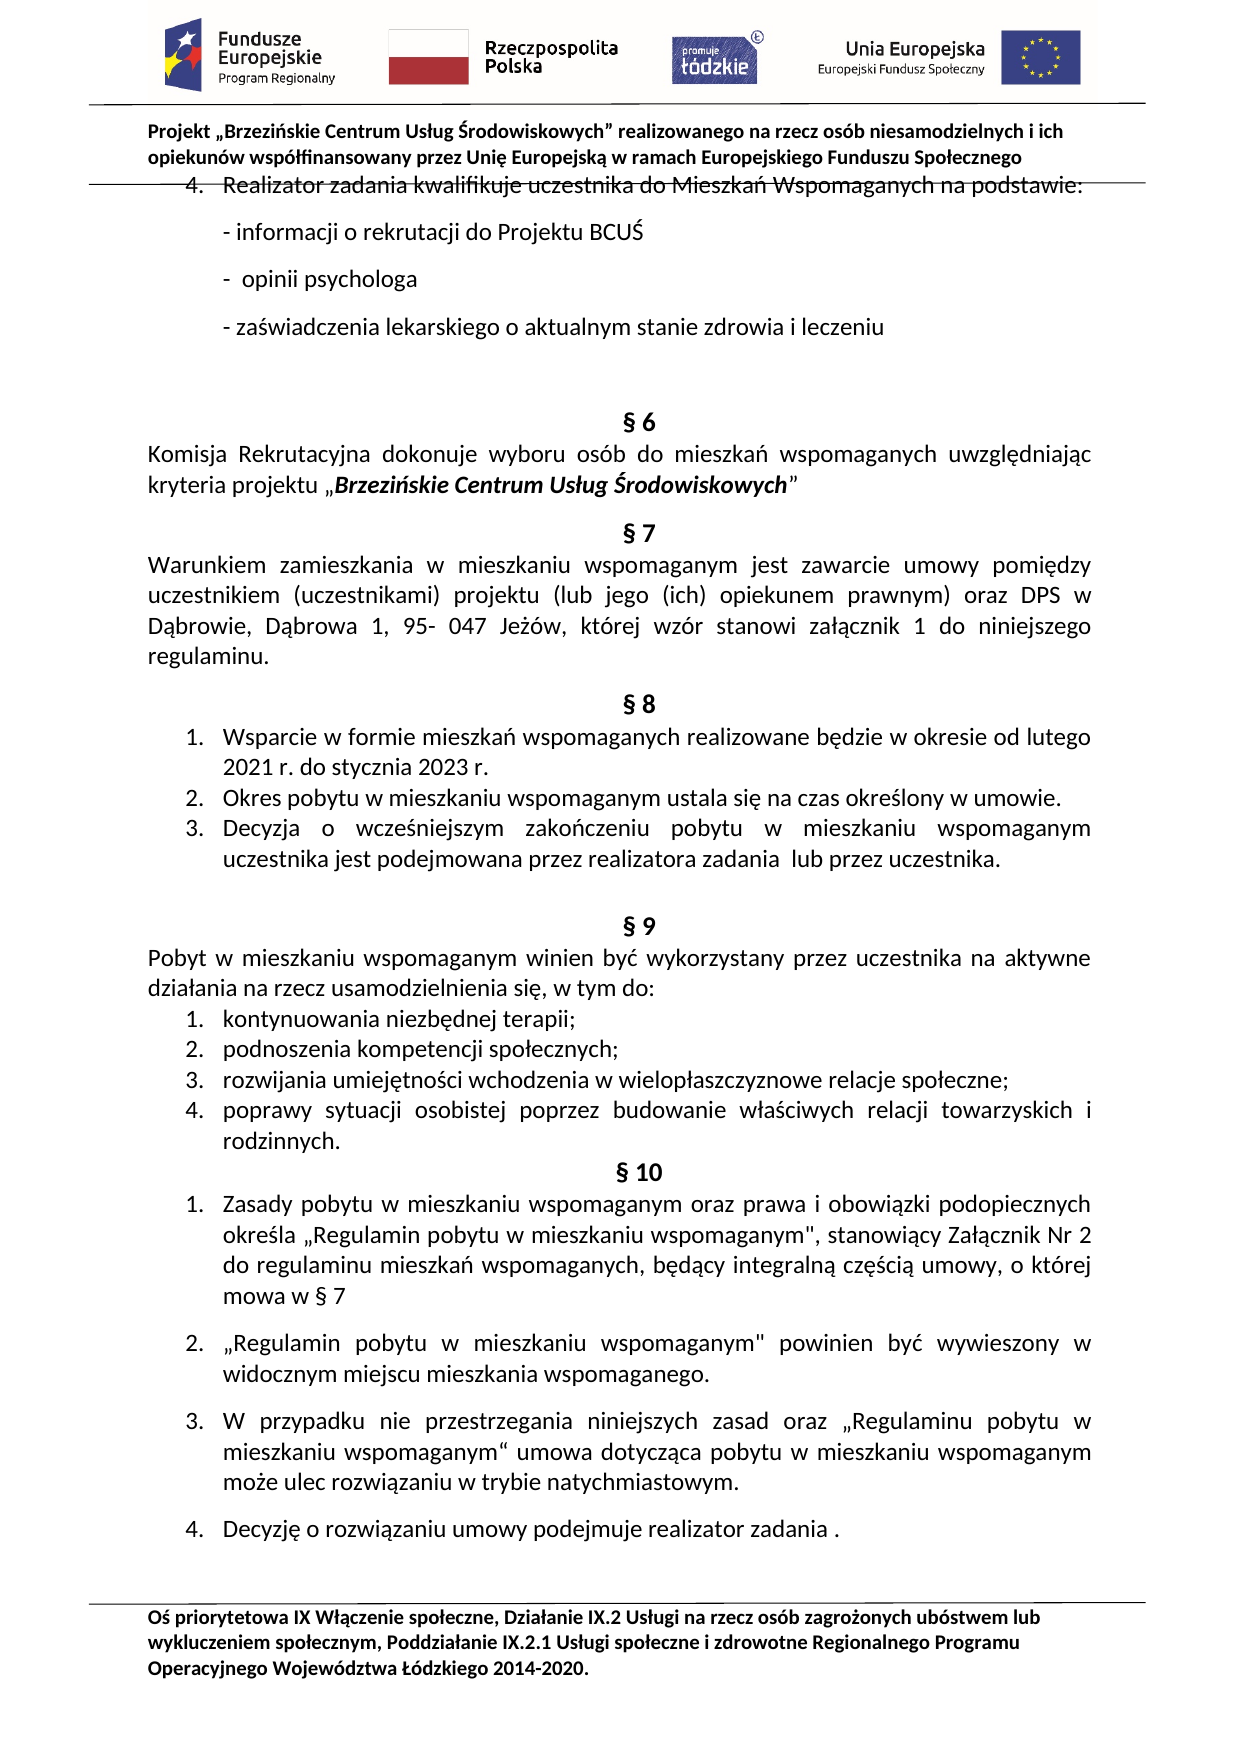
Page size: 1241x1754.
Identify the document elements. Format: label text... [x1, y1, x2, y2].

list - opinii psychologa [223, 264, 1093, 294]
list W przypadku nie przestrzegania niniejszych zasad oraz „Regulaminu pobytu w mieszkaniu wspomaganym“ umowa dotycząca pobytu w mieszkaniu wspomaganym może ulec rozwiązaniu w trybie natychmiastowym. [185, 1405, 1093, 1497]
list Realizator zadania kwalifikuje uczestnika do Mieszkań Wspomaganych na podstawie: [185, 169, 1093, 183]
text Komisja Rekrutacyjna dokonuje wyboru osób do mieszkań wspomaganych uwzględniając kryteria projektu „Brzezińskie Centrum Usług Środowiskowych” [148, 438, 1093, 499]
text § 7 [185, 516, 1093, 549]
list Okres pobytu w mieszkaniu wspomaganym ustala się na czas określony w umowie. [185, 782, 1093, 812]
text Pobyt w mieszkaniu wspomaganym winien być wykorzystany przez uczestnika na aktywne działania na rzecz usamodzielnienia się, w tym do: [148, 942, 1093, 1003]
list kontynuowania niezbędnej terapii; [185, 1003, 1093, 1033]
list podnoszenia kompetencji społecznych; [185, 1033, 1093, 1064]
list - zaświadczenia lekarskiego o aktualnym stanie zdrowia i leczeniu [223, 311, 1093, 341]
list Realizator zadania kwalifikuje uczestnika do Mieszkań Wspomaganych na podstawie: [185, 184, 1093, 200]
text § 10 [148, 1156, 1093, 1189]
text § 6 [185, 405, 1093, 438]
list - informacji o rekrutacji do Projektu BCUŚ [223, 216, 1093, 247]
text § 9 [185, 909, 1093, 942]
list Zasady pobytu w mieszkaniu wspomaganym oraz prawa i obowiązki podopiecznych określa „Regulamin pobytu w mieszkaniu wspomaganym", stanowiący Załącznik Nr 2 do regulaminu mieszkań wspomaganych, będący integralną częścią umowy, o której mowa w § 7 [185, 1189, 1093, 1311]
list „Regulamin pobytu w mieszkaniu wspomaganym" powinien być wywieszony w widocznym miejscu mieszkania wspomaganego. [185, 1327, 1093, 1388]
list Wsparcie w formie mieszkań wspomaganych realizowane będzie w okresie od lutego 2021 r. do stycznia 2023 r. [185, 721, 1093, 782]
list rozwijania umiejętności wchodzenia w wielopłaszczyznowe relacje społeczne; [185, 1064, 1093, 1094]
list Decyzja o wcześniejszym zakończeniu pobytu w mieszkaniu wspomaganym uczestnika jest podejmowana przez realizatora zadania lub przez uczestnika. [185, 812, 1093, 873]
text § 8 [185, 688, 1093, 721]
list Decyzję o rozwiązaniu umowy podejmuje realizator zadania . [185, 1513, 1093, 1544]
list poprawy sytuacji osobistej poprzez budowanie właściwych relacji towarzyskich i rodzinnych. [185, 1094, 1093, 1156]
text Warunkiem zamieszkania w mieszkaniu wspomaganym jest zawarcie umowy pomiędzy uczestnikiem (uczestnikami) projektu (lub jego (ich) opiekunem prawnym) oraz DPS w Dąbrowie, Dąbrowa 1, 95- 047 Jeżów, której wzór stanowi załącznik 1 do niniejszego regulaminu. [148, 549, 1093, 671]
